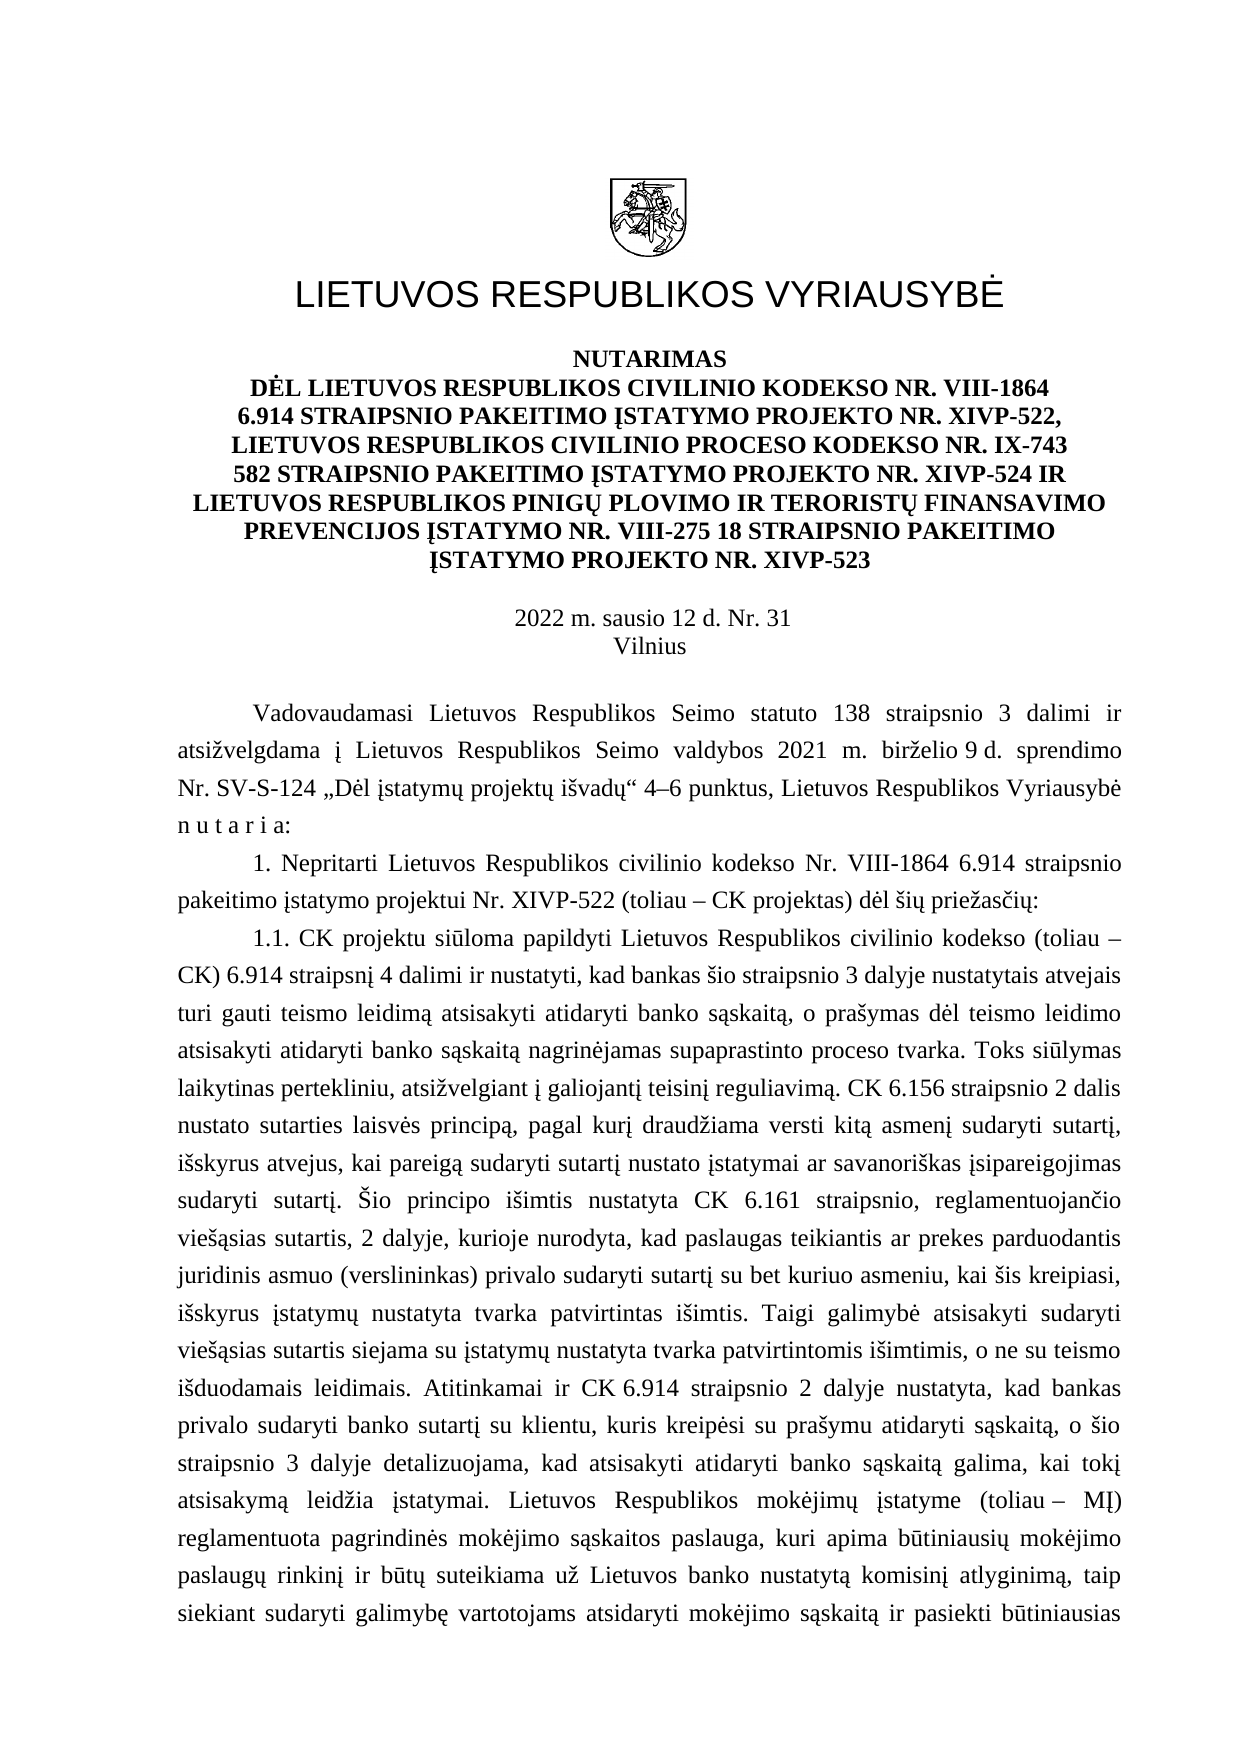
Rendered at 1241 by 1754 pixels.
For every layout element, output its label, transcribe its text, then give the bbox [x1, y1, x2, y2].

text nutarimas [177, 344, 1122, 373]
text Vadovaudamasi Lietuvos Respublikos Seimo statuto 138 straipsnio 3 dalimi ir atsižvelgdama į Lietuvos Respublikos Seimo valdybos 2021 m. birželio 9 d. sprendimo Nr. SV-S-124 „Dėl įstatymų projektų išvadų“ 4–6 punktus, Lietuvos Respublikos Vyriausybė n u t a r i a: [177, 689, 1122, 839]
text 1.1. CK projektu siūloma papildyti Lietuvos Respublikos civilinio kodekso (toliau – CK) 6.914 straipsnį 4 dalimi ir nustatyti, kad bankas šio straipsnio 3 dalyje nustatytais atvejais turi gauti teismo leidimą atsisakyti atidaryti banko sąskaitą, o prašymas dėl teismo leidimo atsisakyti atidaryti banko sąskaitą nagrinėjamas supaprastinto proceso tvarka. Toks siūlymas laikytinas pertekliniu, atsižvelgiant į galiojantį teisinį reguliavimą. CK 6.156 straipsnio 2 dalis nustato sutarties laisvės principą, pagal kurį draudžiama versti kitą asmenį sudaryti sutartį, išskyrus atvejus, kai pareigą sudaryti sutartį nustato įstatymai ar savanoriškas įsipareigojimas sudaryti sutartį. Šio principo išimtis nustatyta CK 6.161 straipsnio, reglamentuojančio viešąsias sutartis, 2 dalyje, kurioje nurodyta, kad paslaugas teikiantis ar prekes parduodantis juridinis asmuo (verslininkas) privalo sudaryti sutartį su bet kuriuo asmeniu, kai šis kreipiasi, išskyrus įstatymų nustatyta tvarka patvirtintas išimtis. Taigi galimybė atsisakyti sudaryti viešąsias sutartis siejama su įstatymų nustatyta tvarka patvirtintomis išimtimis, o ne su teismo išduodamais leidimais. Atitinkamai ir CK 6.914 straipsnio 2 dalyje nustatyta, kad bankas privalo sudaryti banko sutartį su klientu, kuris kreipėsi su prašymu atidaryti sąskaitą, o šio straipsnio 3 dalyje detalizuojama, kad atsisakyti atidaryti banko sąskaitą galima, kai tokį atsisakymą leidžia įstatymai. Lietuvos Respublikos mokėjimų įstatyme (toliau – MĮ) reglamentuota pagrindinės mokėjimo sąskaitos paslauga, kuri apima būtiniausių mokėjimo paslaugų rinkinį ir būtų suteikiama už Lietuvos banko nustatytą komisinį atlyginimą, taip siekiant sudaryti galimybę vartotojams atsidaryti mokėjimo sąskaitą ir pasiekti būtiniausias [177, 914, 1122, 1626]
text Lietuvos Respublikos Vyriausybė [177, 272, 1122, 315]
text 2022 m. sausio 12 d. Nr. 31 [177, 603, 1122, 631]
text 1. Nepritarti Lietuvos Respublikos civilinio kodekso Nr. VIII-1864 6.914 straipsnio pakeitimo įstatymo projektui Nr. XIVP-522 (toliau – CK projektas) dėl šių priežasčių: [177, 839, 1122, 914]
text DĖL LIETUVOS RESPUBLIKOS CIVILINIO KODEKSO NR. VIII-1864 6.914 STRAIPSNIO PAKEITIMO ĮSTATYMO PROJEKTO NR. XIVP-522, LIETUVOS RESPUBLIKOS CIVILINIO PROCESO KODEKSO NR. IX-743 582 STRAIPSNIO PAKEITIMO ĮSTATYMO PROJEKTO NR. XIVP-524 IR LIETUVOS RESPUBLIKOS PINIGŲ PLOVIMO IR TERORISTŲ FINANSAVIMO PREVENCIJOS ĮSTATYMO NR. VIII-275 18 STRAIPSNIO PAKEITIMO ĮSTATYMO PROJEKTO NR. XIVP-523 [177, 373, 1122, 574]
text Vilnius [177, 631, 1122, 660]
